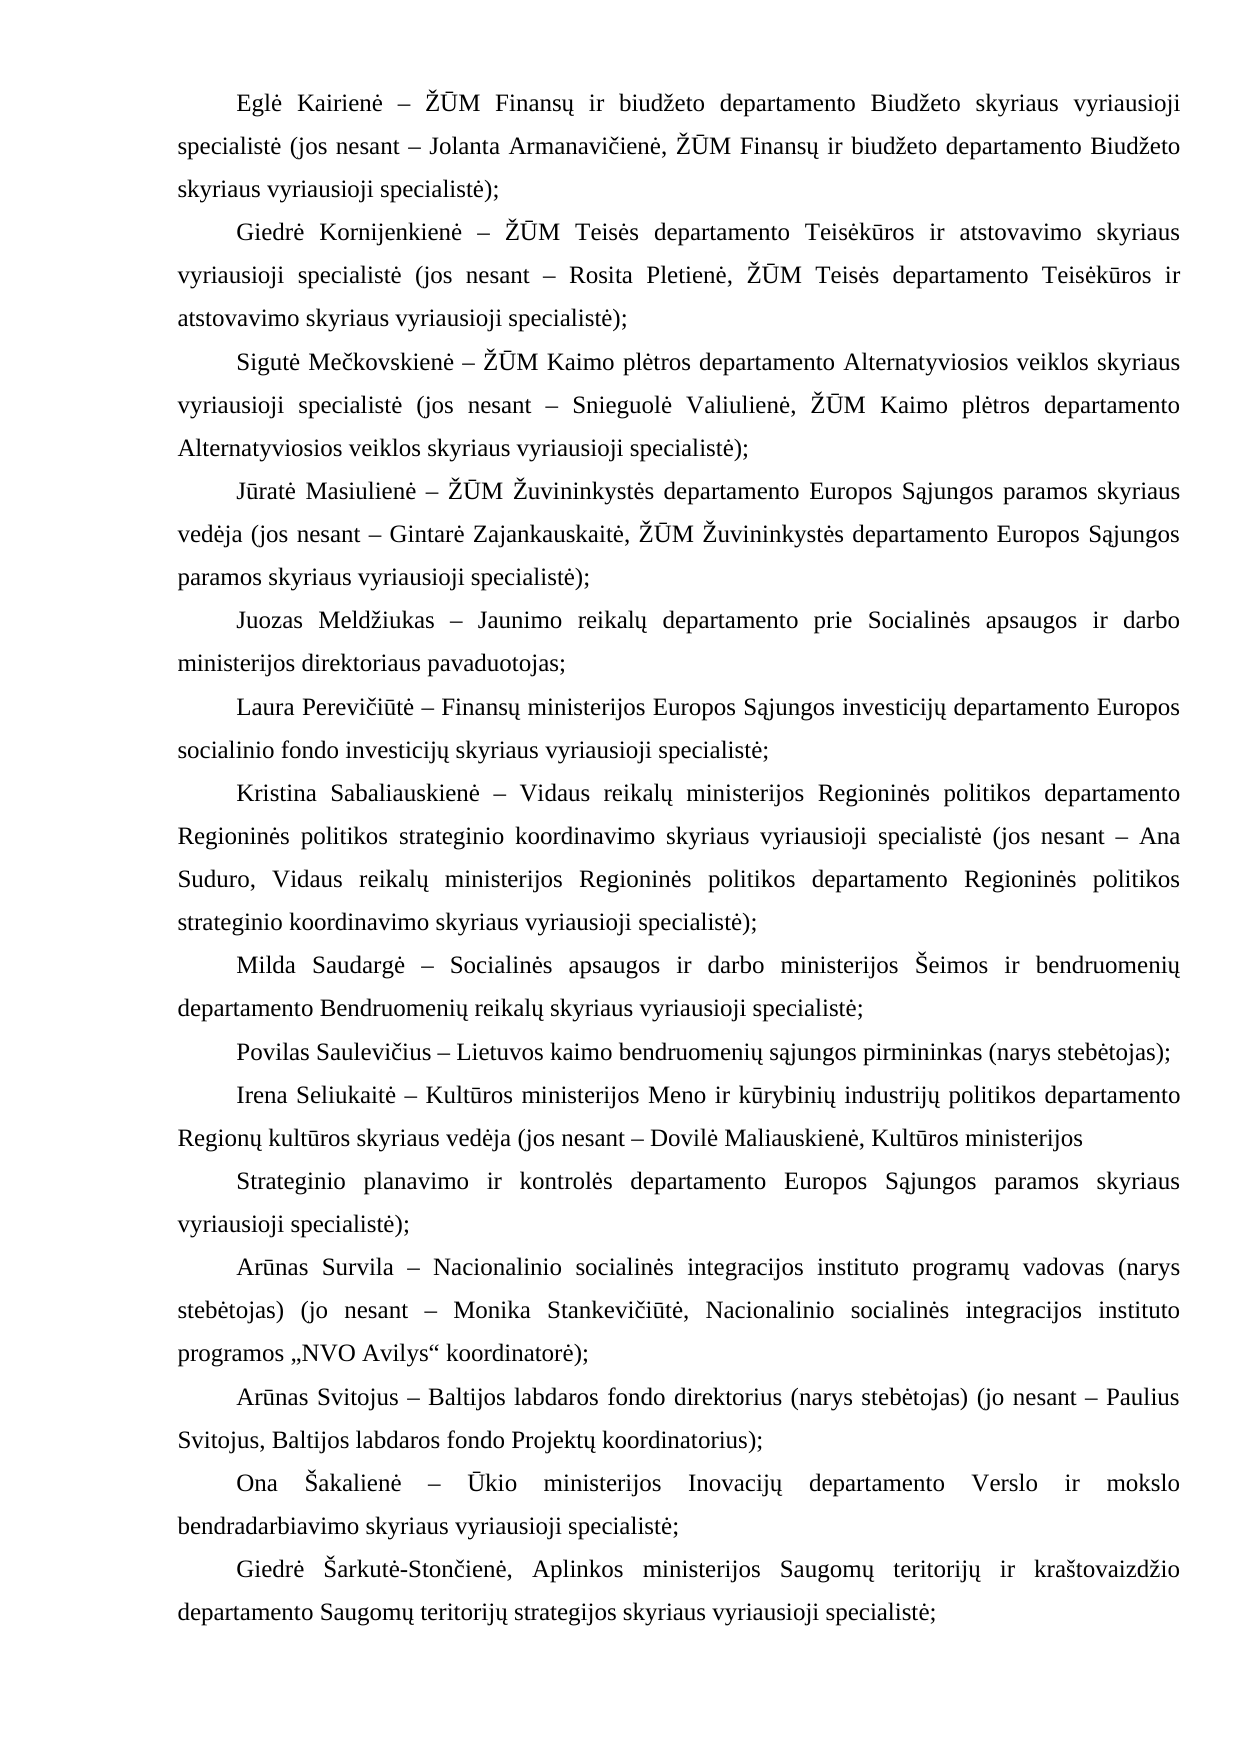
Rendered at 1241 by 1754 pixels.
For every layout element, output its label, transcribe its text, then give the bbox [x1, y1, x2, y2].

text Ona Šakalienė – Ūkio ministerijos Inovacijų departamento Verslo ir mokslo bendradarbiavimo skyriaus vyriausioji specialistė; [177, 1468, 1181, 1540]
text Milda Saudargė – Socialinės apsaugos ir darbo ministerijos Šeimos ir bendruomenių departamento Bendruomenių reikalų skyriaus vyriausioji specialistė; [177, 950, 1181, 1022]
text Arūnas Survila – Nacionalinio socialinės integracijos instituto programų vadovas (narys stebėtojas) (jo nesant – Monika Stankevičiūtė, Nacionalinio socialinės integracijos instituto programos „NVO Avilys“ koordinatorė); [177, 1252, 1181, 1367]
text Giedrė Kornijenkienė – ŽŪM Teisės departamento Teisėkūros ir atstovavimo skyriaus vyriausioji specialistė (jos nesant – Rosita Pletienė, ŽŪM Teisės departamento Teisėkūros ir atstovavimo skyriaus vyriausioji specialistė); [177, 217, 1181, 332]
text Kristina Sabaliauskienė – Vidaus reikalų ministerijos Regioninės politikos departamento Regioninės politikos strateginio koordinavimo skyriaus vyriausioji specialistė (jos nesant – Ana Suduro, Vidaus reikalų ministerijos Regioninės politikos departamento Regioninės politikos strateginio koordinavimo skyriaus vyriausioji specialistė); [177, 778, 1181, 936]
text Irena Seliukaitė – Kultūros ministerijos Meno ir kūrybinių industrijų politikos departamento Regionų kultūros skyriaus vedėja (jos nesant – Dovilė Maliauskienė, Kultūros ministerijos [177, 1080, 1181, 1152]
text Jūratė Masiulienė – ŽŪM Žuvininkystės departamento Europos Sąjungos paramos skyriaus vedėja (jos nesant – Gintarė Zajankauskaitė, ŽŪM Žuvininkystės departamento Europos Sąjungos paramos skyriaus vyriausioji specialistė); [177, 476, 1181, 591]
text Eglė Kairienė – ŽŪM Finansų ir biudžeto departamento Biudžeto skyriaus vyriausioji specialistė (jos nesant – Jolanta Armanavičienė, ŽŪM Finansų ir biudžeto departamento Biudžeto skyriaus vyriausioji specialistė); [177, 88, 1181, 203]
text Arūnas Svitojus – Baltijos labdaros fondo direktorius (narys stebėtojas) (jo nesant – Paulius Svitojus, Baltijos labdaros fondo Projektų koordinatorius); [177, 1382, 1181, 1453]
text Juozas Meldžiukas – Jaunimo reikalų departamento prie Socialinės apsaugos ir darbo ministerijos direktoriaus pavaduotojas; [177, 605, 1181, 677]
text Laura Perevičiūtė – Finansų ministerijos Europos Sąjungos investicijų departamento Europos socialinio fondo investicijų skyriaus vyriausioji specialistė; [177, 692, 1181, 763]
text Povilas Saulevičius – Lietuvos kaimo bendruomenių sąjungos pirmininkas (narys stebėtojas); [177, 1037, 1181, 1065]
text Strateginio planavimo ir kontrolės departamento Europos Sąjungos paramos skyriaus vyriausioji specialistė); [177, 1166, 1181, 1238]
text Giedrė Šarkutė-Stončienė, Aplinkos ministerijos Saugomų teritorijų ir kraštovaizdžio departamento Saugomų teritorijų strategijos skyriaus vyriausioji specialistė; [177, 1554, 1181, 1626]
text Sigutė Mečkovskienė – ŽŪM Kaimo plėtros departamento Alternatyviosios veiklos skyriaus vyriausioji specialistė (jos nesant – Snieguolė Valiulienė, ŽŪM Kaimo plėtros departamento Alternatyviosios veiklos skyriaus vyriausioji specialistė); [177, 347, 1181, 462]
